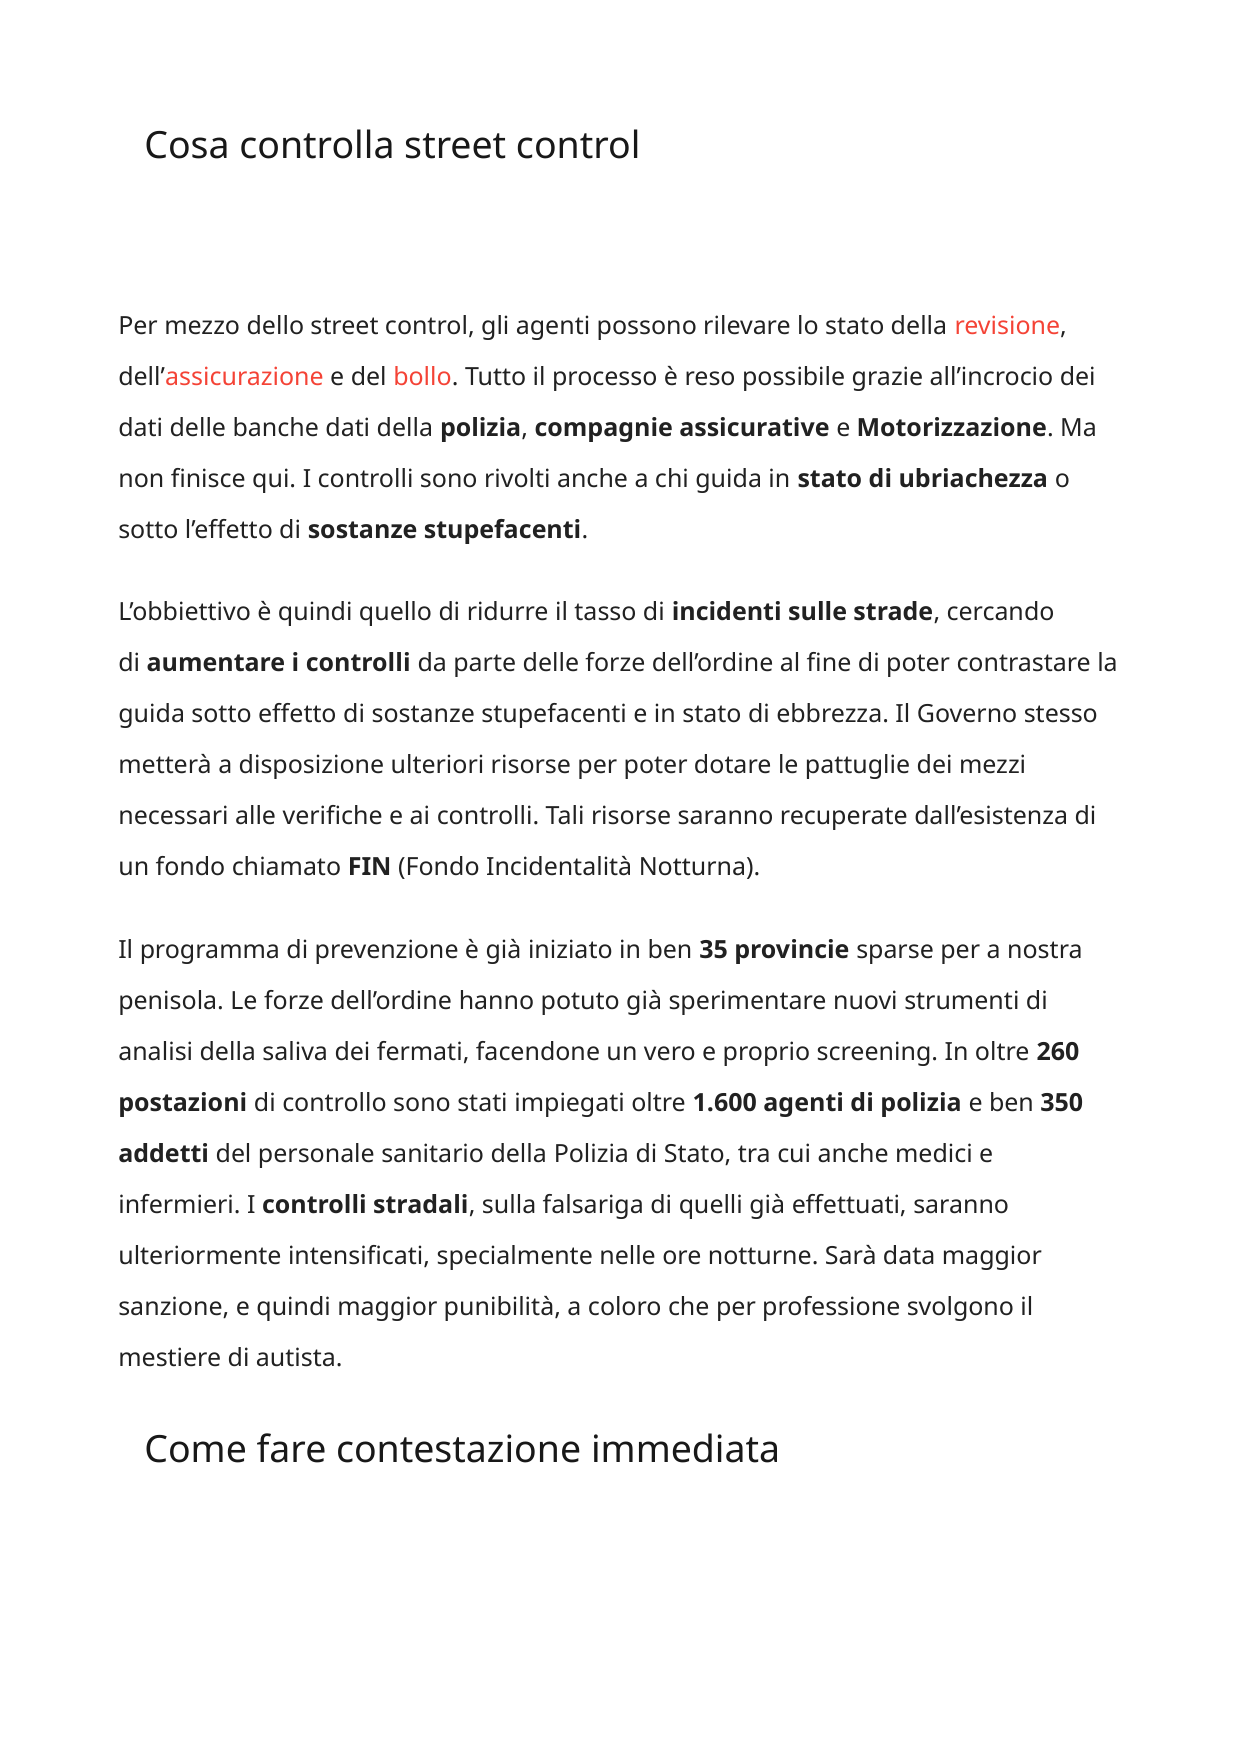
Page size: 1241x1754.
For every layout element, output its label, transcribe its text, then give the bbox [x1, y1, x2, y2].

text L’obbiettivo è quindi quello di ridurre il tasso di incidenti sulle strade, cercando di aumentare i controlli da parte delle forze dell’ordine al fine di poter contrastare la guida sotto effetto di sostanze stupefacenti e in stato di ebbrezza. Il Governo stesso metterà a disposizione ulteriori risorse per poter dotare le pattuglie dei mezzi necessari alle verifiche e ai controlli. Tali risorse saranno recuperate dall’esistenza di un fondo chiamato FIN (Fondo Incidentalità Notturna). [118, 594, 1122, 883]
text Per mezzo dello street control, gli agenti possono rilevare lo stato della revisione, dell’assicurazione e del bollo. Tutto il processo è reso possibile grazie all’incrocio dei dati delle banche dati della polizia, compagnie assicurative e Motorizzazione. Ma non finisce qui. I controlli sono rivolti anche a chi guida in stato di ubriachezza o sotto l’effetto di sostanze stupefacenti. [118, 307, 1122, 546]
text Il programma di prevenzione è già iniziato in ben 35 provincie sparse per a nostra penisola. Le forze dell’ordine hanno potuto già sperimentare nuovi strumenti di analisi della saliva dei fermati, facendone un vero e proprio screening. In oltre 260 postazioni di controllo sono stati impiegati oltre 1.600 agenti di polizia e ben 350 addetti del personale sanitario della Polizia di Stato, tra cui anche medici e infermieri. I controlli stradali, sulla falsariga di quelli già effettuati, saranno ulteriormente intensificati, specialmente nelle ore notturne. Sarà data maggior sanzione, e quindi maggior punibilità, a coloro che per professione svolgono il mestiere di autista. [118, 931, 1122, 1374]
subtitle Come fare contestazione immediata [144, 1422, 1122, 1473]
subtitle Cosa controlla street control [144, 118, 1122, 169]
